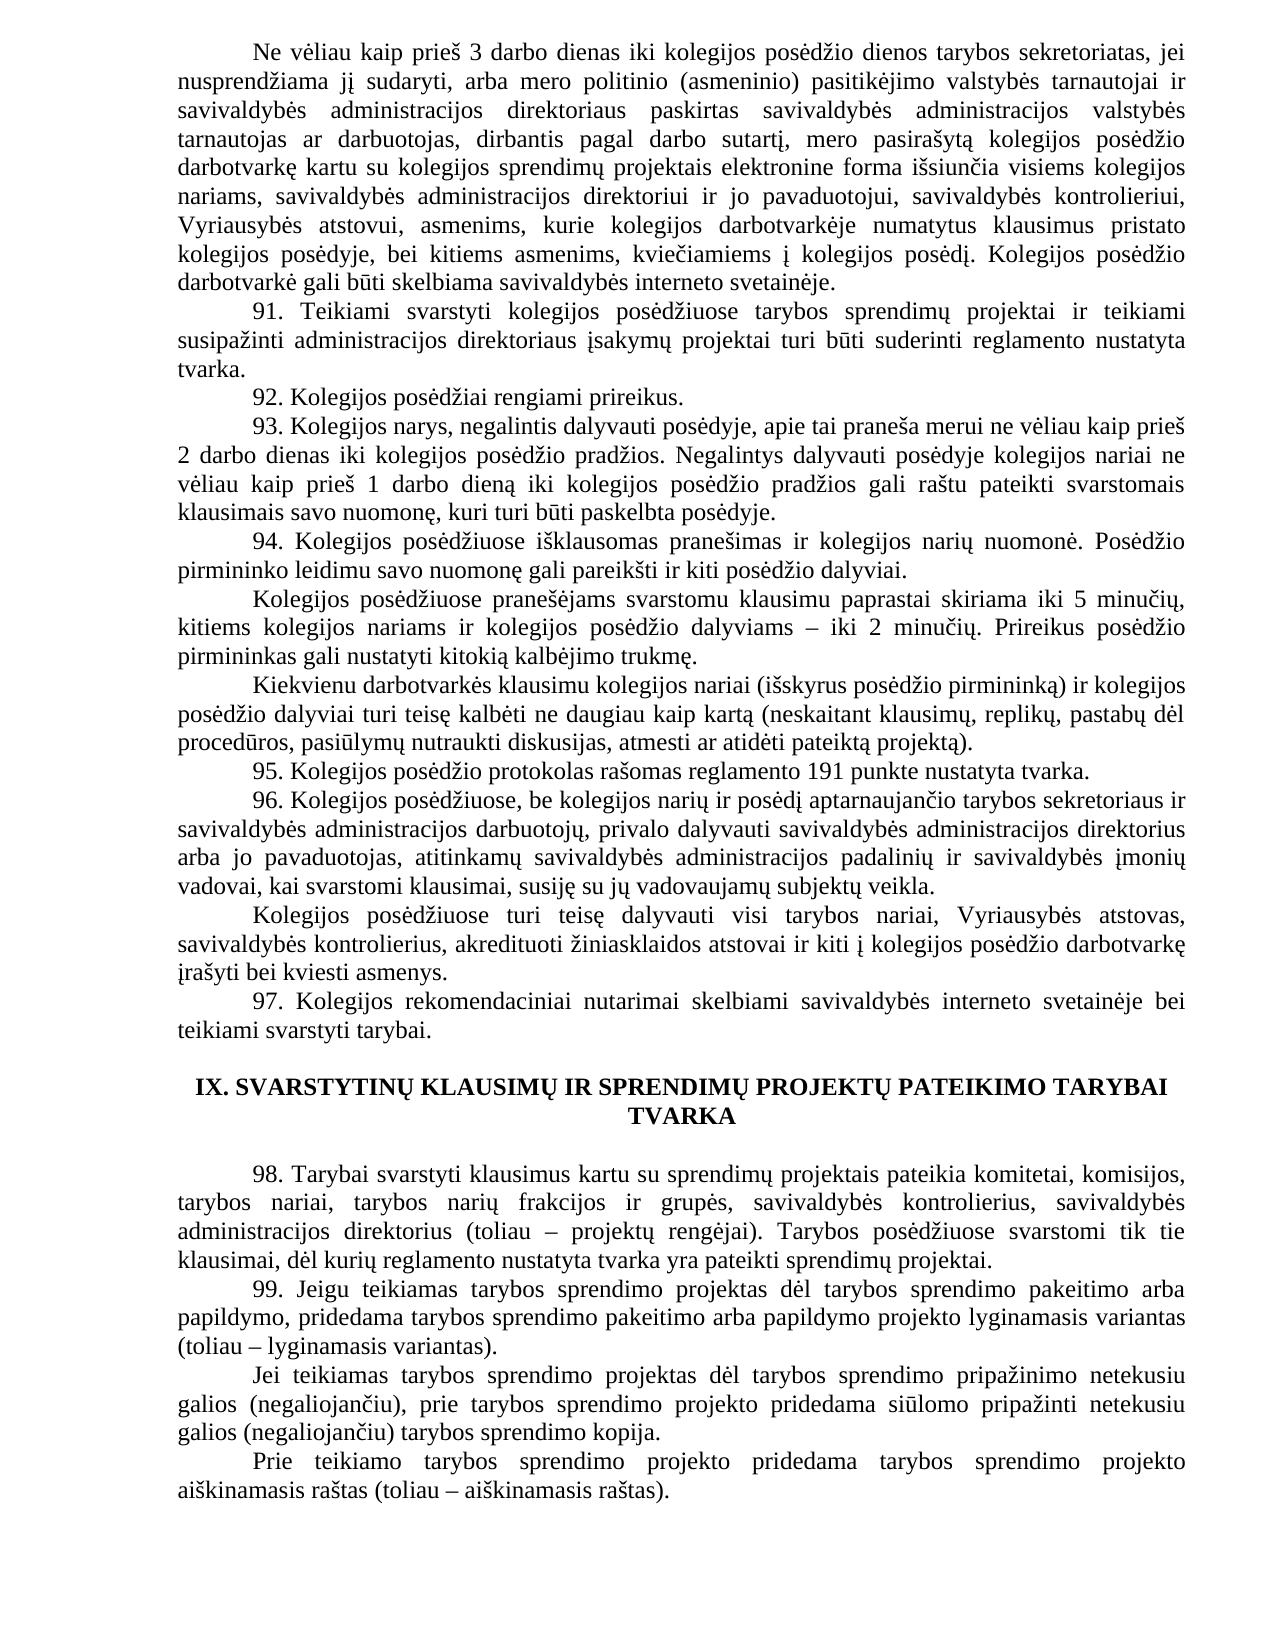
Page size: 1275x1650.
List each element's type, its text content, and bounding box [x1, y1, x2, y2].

text 92. Kolegijos posėdžiai rengiami prireikus. [177, 382, 1186, 411]
text Kiekvienu darbotvarkės klausimu kolegijos nariai (išskyrus posėdžio pirmininką) ir kolegijos posėdžio dalyviai turi teisę kalbėti ne daugiau kaip kartą (neskaitant klausimų, replikų, pastabų dėl procedūros, pasiūlymų nutraukti diskusijas, atmesti ar atidėti pateiktą projektą). [177, 670, 1186, 756]
text 97. Kolegijos rekomendaciniai nutarimai skelbiami savivaldybės interneto svetainėje bei teikiami svarstyti tarybai. [177, 986, 1186, 1044]
text 99. Jeigu teikiamas tarybos sprendimo projektas dėl tarybos sprendimo pakeitimo arba papildymo, pridedama tarybos sprendimo pakeitimo arba papildymo projekto lyginamasis variantas (toliau – lyginamasis variantas). [177, 1274, 1186, 1360]
text Kolegijos posėdžiuose turi teisę dalyvauti visi tarybos nariai, Vyriausybės atstovas, savivaldybės kontrolierius, akredituoti žiniasklaidos atstovai ir kiti į kolegijos posėdžio darbotvarkę įrašyti bei kviesti asmenys. [177, 900, 1186, 986]
text 93. Kolegijos narys, negalintis dalyvauti posėdyje, apie tai praneša merui ne vėliau kaip prieš 2 darbo dienas iki kolegijos posėdžio pradžios. Negalintys dalyvauti posėdyje kolegijos nariai ne vėliau kaip prieš 1 darbo dieną iki kolegijos posėdžio pradžios gali raštu pateikti svarstomais klausimais savo nuomonę, kuri turi būti paskelbta posėdyje. [177, 411, 1186, 526]
text 91. Teikiami svarstyti kolegijos posėdžiuose tarybos sprendimų projektai ir teikiami susipažinti administracijos direktoriaus įsakymų projektai turi būti suderinti reglamento nustatyta tvarka. [177, 296, 1186, 382]
text Kolegijos posėdžiuose pranešėjams svarstomu klausimu paprastai skiriama iki 5 minučių, kitiems kolegijos nariams ir kolegijos posėdžio dalyviams – iki 2 minučių. Prireikus posėdžio pirmininkas gali nustatyti kitokią kalbėjimo trukmę. [177, 584, 1186, 670]
text 98. Tarybai svarstyti klausimus kartu su sprendimų projektais pateikia komitetai, komisijos, tarybos nariai, tarybos narių frakcijos ir grupės, savivaldybės kontrolierius, savivaldybės administracijos direktorius (toliau – projektų rengėjai). Tarybos posėdžiuose svarstomi tik tie klausimai, dėl kurių reglamento nustatyta tvarka yra pateikti sprendimų projektai. [177, 1159, 1186, 1274]
text 94. Kolegijos posėdžiuose išklausomas pranešimas ir kolegijos narių nuomonė. Posėdžio pirmininko leidimu savo nuomonę gali pareikšti ir kiti posėdžio dalyviai. [177, 526, 1186, 584]
text Prie teikiamo tarybos sprendimo projekto pridedama tarybos sprendimo projekto aiškinamasis raštas (toliau – aiškinamasis raštas). [177, 1446, 1186, 1504]
text 95. Kolegijos posėdžio protokolas rašomas reglamento 191 punkte nustatyta tvarka. [177, 756, 1186, 785]
text IX. SVARSTYTINŲ KLAUSIMŲ IR SPRENDIMŲ PROJEKTŲ PATEIKIMO TARYBAI TVARKA [177, 1072, 1186, 1130]
text 96. Kolegijos posėdžiuose, be kolegijos narių ir posėdį aptarnaujančio tarybos sekretoriaus ir savivaldybės administracijos darbuotojų, privalo dalyvauti savivaldybės administracijos direktorius arba jo pavaduotojas, atitinkamų savivaldybės administracijos padalinių ir savivaldybės įmonių vadovai, kai svarstomi klausimai, susiję su jų vadovaujamų subjektų veikla. [177, 785, 1186, 900]
text Jei teikiamas tarybos sprendimo projektas dėl tarybos sprendimo pripažinimo netekusiu galios (negaliojančiu), prie tarybos sprendimo projekto pridedama siūlomo pripažinti netekusiu galios (negaliojančiu) tarybos sprendimo kopija. [177, 1360, 1186, 1446]
text Ne vėliau kaip prieš 3 darbo dienas iki kolegijos posėdžio dienos tarybos sekretoriatas, jei nusprendžiama jį sudaryti, arba mero politinio (asmeninio) pasitikėjimo valstybės tarnautojai ir savivaldybės administracijos direktoriaus paskirtas savivaldybės administracijos valstybės tarnautojas ar darbuotojas, dirbantis pagal darbo sutartį, mero pasirašytą kolegijos posėdžio darbotvarkę kartu su kolegijos sprendimų projektais elektronine forma išsiunčia visiems kolegijos nariams, savivaldybės administracijos direktoriui ir jo pavaduotojui, savivaldybės kontrolieriui, Vyriausybės atstovui, asmenims, kurie kolegijos darbotvarkėje numatytus klausimus pristato kolegijos posėdyje, bei kitiems asmenims, kviečiamiems į kolegijos posėdį. Kolegijos posėdžio darbotvarkė gali būti skelbiama savivaldybės interneto svetainėje. [177, 37, 1186, 296]
